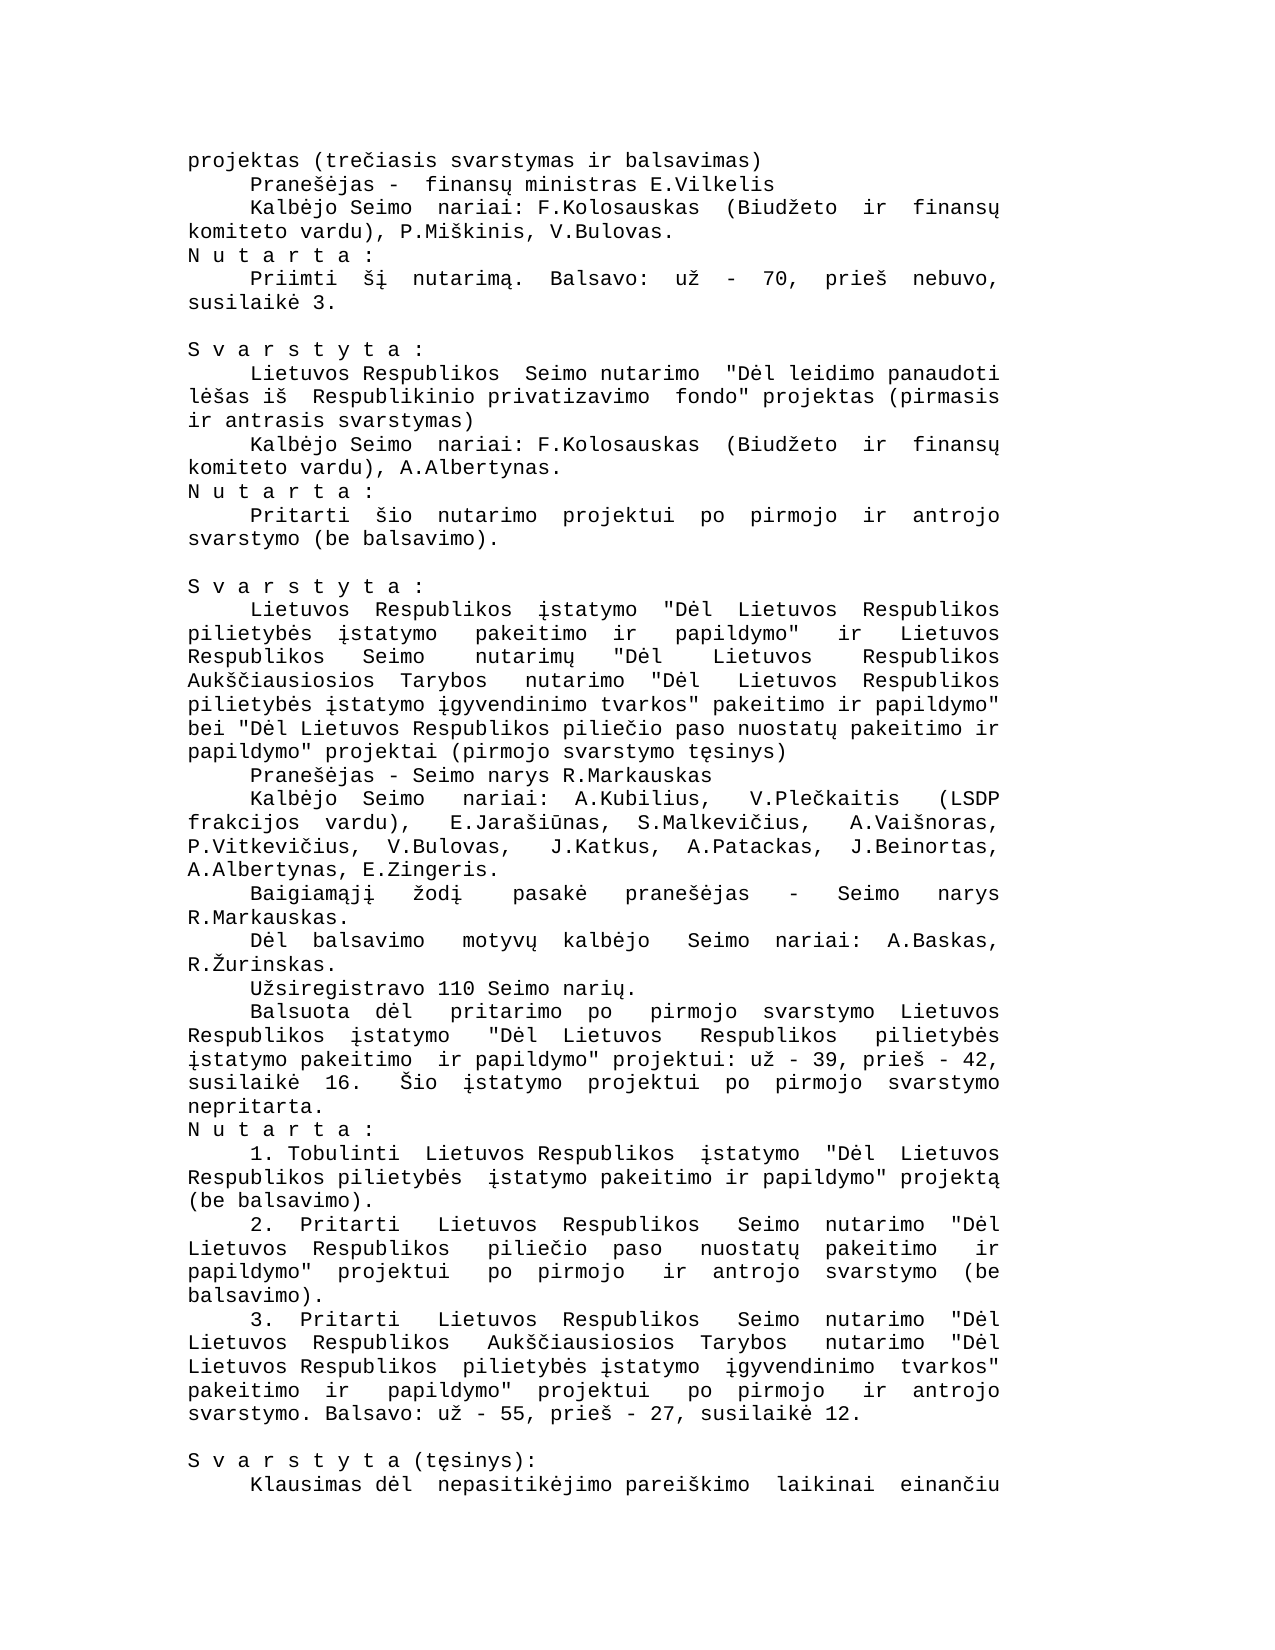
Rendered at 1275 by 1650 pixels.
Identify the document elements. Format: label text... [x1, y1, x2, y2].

text svarstymo. Balsavo: už - 55, prieš - 27, susilaikė 12. [187, 1403, 1087, 1427]
text Pritarti šio nutarimo projektui po pirmojo ir antrojo [187, 505, 1087, 528]
text S v a r s t y t a : [187, 339, 1087, 363]
text Kalbėjo Seimo nariai: A.Kubilius, V.Plečkaitis (LSDP [187, 788, 1087, 812]
text Lietuvos Respublikos piliečio paso nuostatų pakeitimo ir [187, 1238, 1087, 1261]
text S v a r s t y t a (tęsinys): [187, 1451, 1087, 1474]
text Respublikos įstatymo "Dėl Lietuvos Respublikos pilietybės [187, 1025, 1087, 1048]
text N u t a r t a : [187, 481, 1087, 505]
text komiteto vardu), P.Miškinis, V.Bulovas. [187, 221, 1087, 244]
text pilietybės įstatymo įgyvendinimo tvarkos" pakeitimo ir papildymo" [187, 694, 1087, 717]
text R.Markauskas. [187, 907, 1087, 930]
text Baigiamąjį žodį pasakė pranešėjas - Seimo narys [187, 883, 1087, 907]
text Lietuvos Respublikos Seimo nutarimo "Dėl leidimo panaudoti [187, 363, 1087, 386]
text lėšas iš Respublikinio privatizavimo fondo" projektas (pirmasis [187, 386, 1087, 410]
text Pranešėjas - finansų ministras E.Vilkelis [187, 174, 1087, 197]
text svarstymo (be balsavimo). [187, 528, 1087, 552]
text Priimti šį nutarimą. Balsavo: už - 70, prieš nebuvo, [187, 268, 1087, 292]
text Balsuota dėl pritarimo po pirmojo svarstymo Lietuvos [187, 1001, 1087, 1025]
text N u t a r t a : [187, 244, 1087, 268]
text Kalbėjo Seimo nariai: F.Kolosauskas (Biudžeto ir finansų [187, 434, 1087, 457]
text N u t a r t a : [187, 1119, 1087, 1143]
text Klausimas dėl nepasitikėjimo pareiškimo laikinai einančiu [187, 1474, 1087, 1498]
text Lietuvos Respublikos įstatymo "Dėl Lietuvos Respublikos [187, 599, 1087, 623]
text P.Vitkevičius, V.Bulovas, J.Katkus, A.Patackas, J.Beinortas, [187, 836, 1087, 859]
text Lietuvos Respublikos pilietybės įstatymo įgyvendinimo tvarkos" [187, 1356, 1087, 1379]
text komiteto vardu), A.Albertynas. [187, 457, 1087, 481]
text S v a r s t y t a : [187, 576, 1087, 599]
text bei "Dėl Lietuvos Respublikos piliečio paso nuostatų pakeitimo ir [187, 717, 1087, 741]
text Aukščiausiosios Tarybos nutarimo "Dėl Lietuvos Respublikos [187, 670, 1087, 694]
text 1. Tobulinti Lietuvos Respublikos įstatymo "Dėl Lietuvos [187, 1143, 1087, 1167]
text ir antrasis svarstymas) [187, 410, 1087, 434]
text pilietybės įstatymo pakeitimo ir papildymo" ir Lietuvos [187, 623, 1087, 647]
text A.Albertynas, E.Zingeris. [187, 859, 1087, 883]
text (be balsavimo). [187, 1190, 1087, 1214]
text 2. Pritarti Lietuvos Respublikos Seimo nutarimo "Dėl [187, 1214, 1087, 1238]
text papildymo" projektui po pirmojo ir antrojo svarstymo (be [187, 1261, 1087, 1285]
text Respublikos pilietybės įstatymo pakeitimo ir papildymo" projektą [187, 1167, 1087, 1190]
text susilaikė 3. [187, 292, 1087, 316]
text balsavimo). [187, 1285, 1087, 1309]
text susilaikė 16. Šio įstatymo projektui po pirmojo svarstymo [187, 1072, 1087, 1096]
text Respublikos Seimo nutarimų "Dėl Lietuvos Respublikos [187, 647, 1087, 670]
text įstatymo pakeitimo ir papildymo" projektui: už - 39, prieš - 42, [187, 1048, 1087, 1072]
text Kalbėjo Seimo nariai: F.Kolosauskas (Biudžeto ir finansų [187, 197, 1087, 221]
text R.Žurinskas. [187, 954, 1087, 978]
text 3. Pritarti Lietuvos Respublikos Seimo nutarimo "Dėl [187, 1309, 1087, 1332]
text Pranešėjas - Seimo narys R.Markauskas [187, 765, 1087, 788]
text nepritarta. [187, 1096, 1087, 1119]
text Dėl balsavimo motyvų kalbėjo Seimo nariai: A.Baskas, [187, 930, 1087, 954]
text pakeitimo ir papildymo" projektui po pirmojo ir antrojo [187, 1379, 1087, 1403]
text projektas (trečiasis svarstymas ir balsavimas) [187, 150, 1087, 174]
text Užsiregistravo 110 Seimo narių. [187, 978, 1087, 1001]
text papildymo" projektai (pirmojo svarstymo tęsinys) [187, 741, 1087, 765]
text frakcijos vardu), E.Jarašiūnas, S.Malkevičius, A.Vaišnoras, [187, 812, 1087, 836]
text Lietuvos Respublikos Aukščiausiosios Tarybos nutarimo "Dėl [187, 1332, 1087, 1356]
